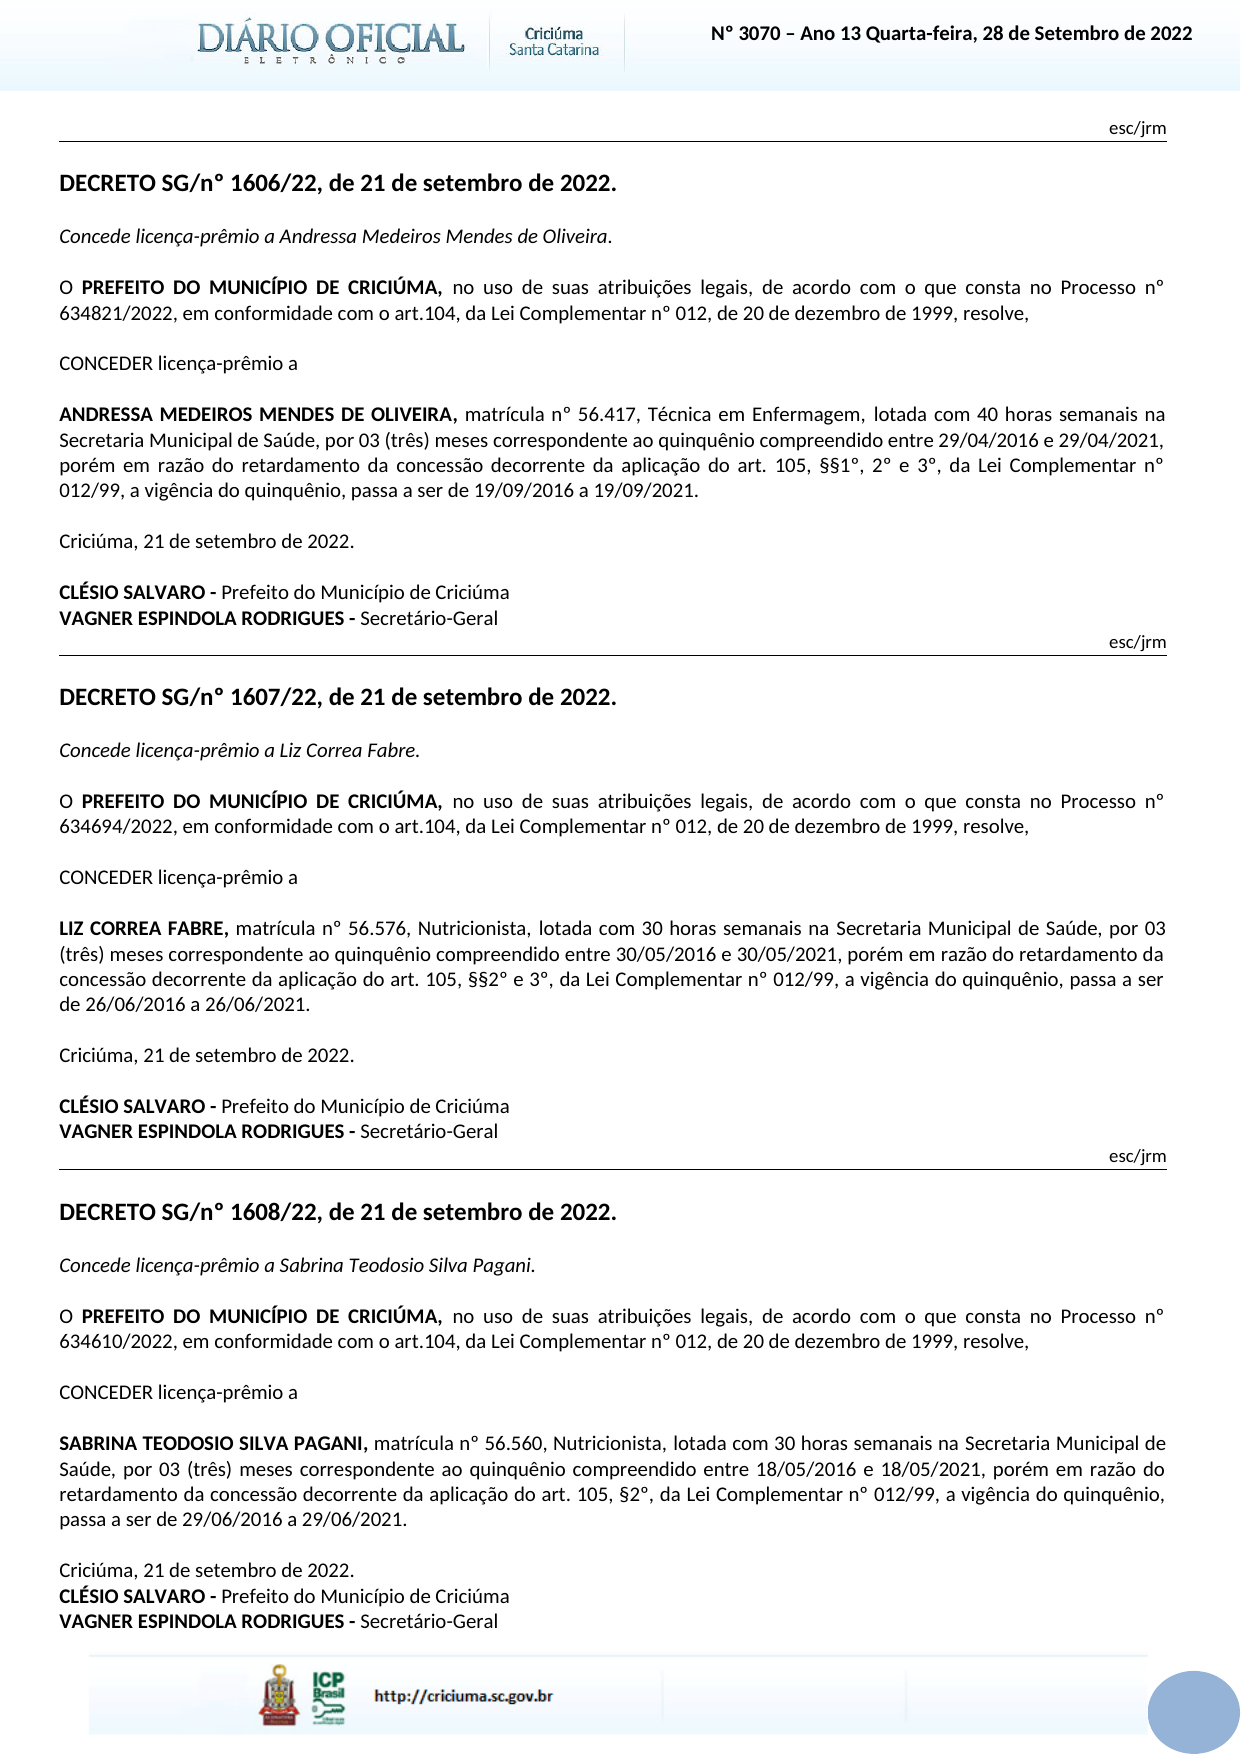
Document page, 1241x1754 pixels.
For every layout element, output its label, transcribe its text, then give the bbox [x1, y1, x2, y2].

text O PREFEITO DO MUNICÍPIO DE CRICIÚMA, no uso de suas atribuições legais, de acordo com o que consta no Processo nº 634610/2022, em conformidade com o art.104, da Lei Complementar nº 012, de 20 de dezembro de 1999, resolve, [59, 1303, 1167, 1354]
text CONCEDER licença-prêmio a [59, 1379, 1167, 1405]
text O PREFEITO DO MUNICÍPIO DE CRICIÚMA, no uso de suas atribuições legais, de acordo com o que consta no Processo nº 634821/2022, em conformidade com o art.104, da Lei Complementar nº 012, de 20 de dezembro de 1999, resolve, [59, 274, 1167, 325]
text CONCEDER licença-prêmio a [59, 351, 1167, 376]
text Concede licença-prêmio a Liz Correa Fabre. [59, 737, 1167, 763]
text DECRETO SG/nº 1607/22, de 21 de setembro de 2022. [59, 682, 1167, 712]
text CLÉSIO SALVARO - Prefeito do Município de Criciúma [59, 579, 1167, 605]
text esc/jrm [59, 630, 1167, 655]
text ANDRESSA MEDEIROS MENDES DE OLIVEIRA, matrícula nº 56.417, Técnica em Enfermagem, lotada com 40 horas semanais na Secretaria Municipal de Saúde, por 03 (três) meses correspondente ao quinquênio compreendido entre 29/04/2016 e 29/04/2021, porém em razão do retardamento da concessão decorrente da aplicação do art. 105, §§1º, 2º e 3º, da Lei Complementar nº 012/99, a vigência do quinquênio, passa a ser de 19/09/2016 a 19/09/2021. [59, 401, 1167, 503]
text VAGNER ESPINDOLA RODRIGUES - Secretário-Geral [59, 605, 1167, 630]
text Criciúma, 21 de setembro de 2022. [59, 528, 1167, 554]
text CONCEDER licença-prêmio a [59, 864, 1167, 890]
text esc/jrm [59, 1144, 1167, 1169]
text Criciúma, 21 de setembro de 2022. [59, 1557, 1167, 1583]
text CLÉSIO SALVARO - Prefeito do Município de Criciúma [59, 1093, 1167, 1119]
text Criciúma, 21 de setembro de 2022. [59, 1042, 1167, 1068]
text esc/jrm [59, 116, 1167, 141]
text Concede licença-prêmio a Sabrina Teodosio Silva Pagani. [59, 1252, 1167, 1278]
text VAGNER ESPINDOLA RODRIGUES - Secretário-Geral [59, 1608, 1240, 1634]
text O PREFEITO DO MUNICÍPIO DE CRICIÚMA, no uso de suas atribuições legais, de acordo com o que consta no Processo nº 634694/2022, em conformidade com o art.104, da Lei Complementar nº 012, de 20 de dezembro de 1999, resolve, [59, 788, 1167, 839]
text SABRINA TEODOSIO SILVA PAGANI, matrícula nº 56.560, Nutricionista, lotada com 30 horas semanais na Secretaria Municipal de Saúde, por 03 (três) meses correspondente ao quinquênio compreendido entre 18/05/2016 e 18/05/2021, porém em razão do retardamento da concessão decorrente da aplicação do art. 105, §2º, da Lei Complementar nº 012/99, a vigência do quinquênio, passa a ser de 29/06/2016 a 29/06/2021. [59, 1430, 1167, 1532]
text DECRETO SG/nº 1608/22, de 21 de setembro de 2022. [59, 1197, 1167, 1227]
text DECRETO SG/nº 1606/22, de 21 de setembro de 2022. [59, 167, 1167, 198]
text LIZ CORREA FABRE, matrícula nº 56.576, Nutricionista, lotada com 30 horas semanais na Secretaria Municipal de Saúde, por 03 (três) meses correspondente ao quinquênio compreendido entre 30/05/2016 e 30/05/2021, porém em razão do retardamento da concessão decorrente da aplicação do art. 105, §§2º e 3º, da Lei Complementar nº 012/99, a vigência do quinquênio, passa a ser de 26/06/2016 a 26/06/2021. [59, 915, 1167, 1017]
text VAGNER ESPINDOLA RODRIGUES - Secretário-Geral [59, 1119, 1167, 1144]
text Concede licença-prêmio a Andressa Medeiros Mendes de Oliveira. [59, 223, 1167, 249]
text CLÉSIO SALVARO - Prefeito do Município de Criciúma [59, 1583, 1240, 1608]
